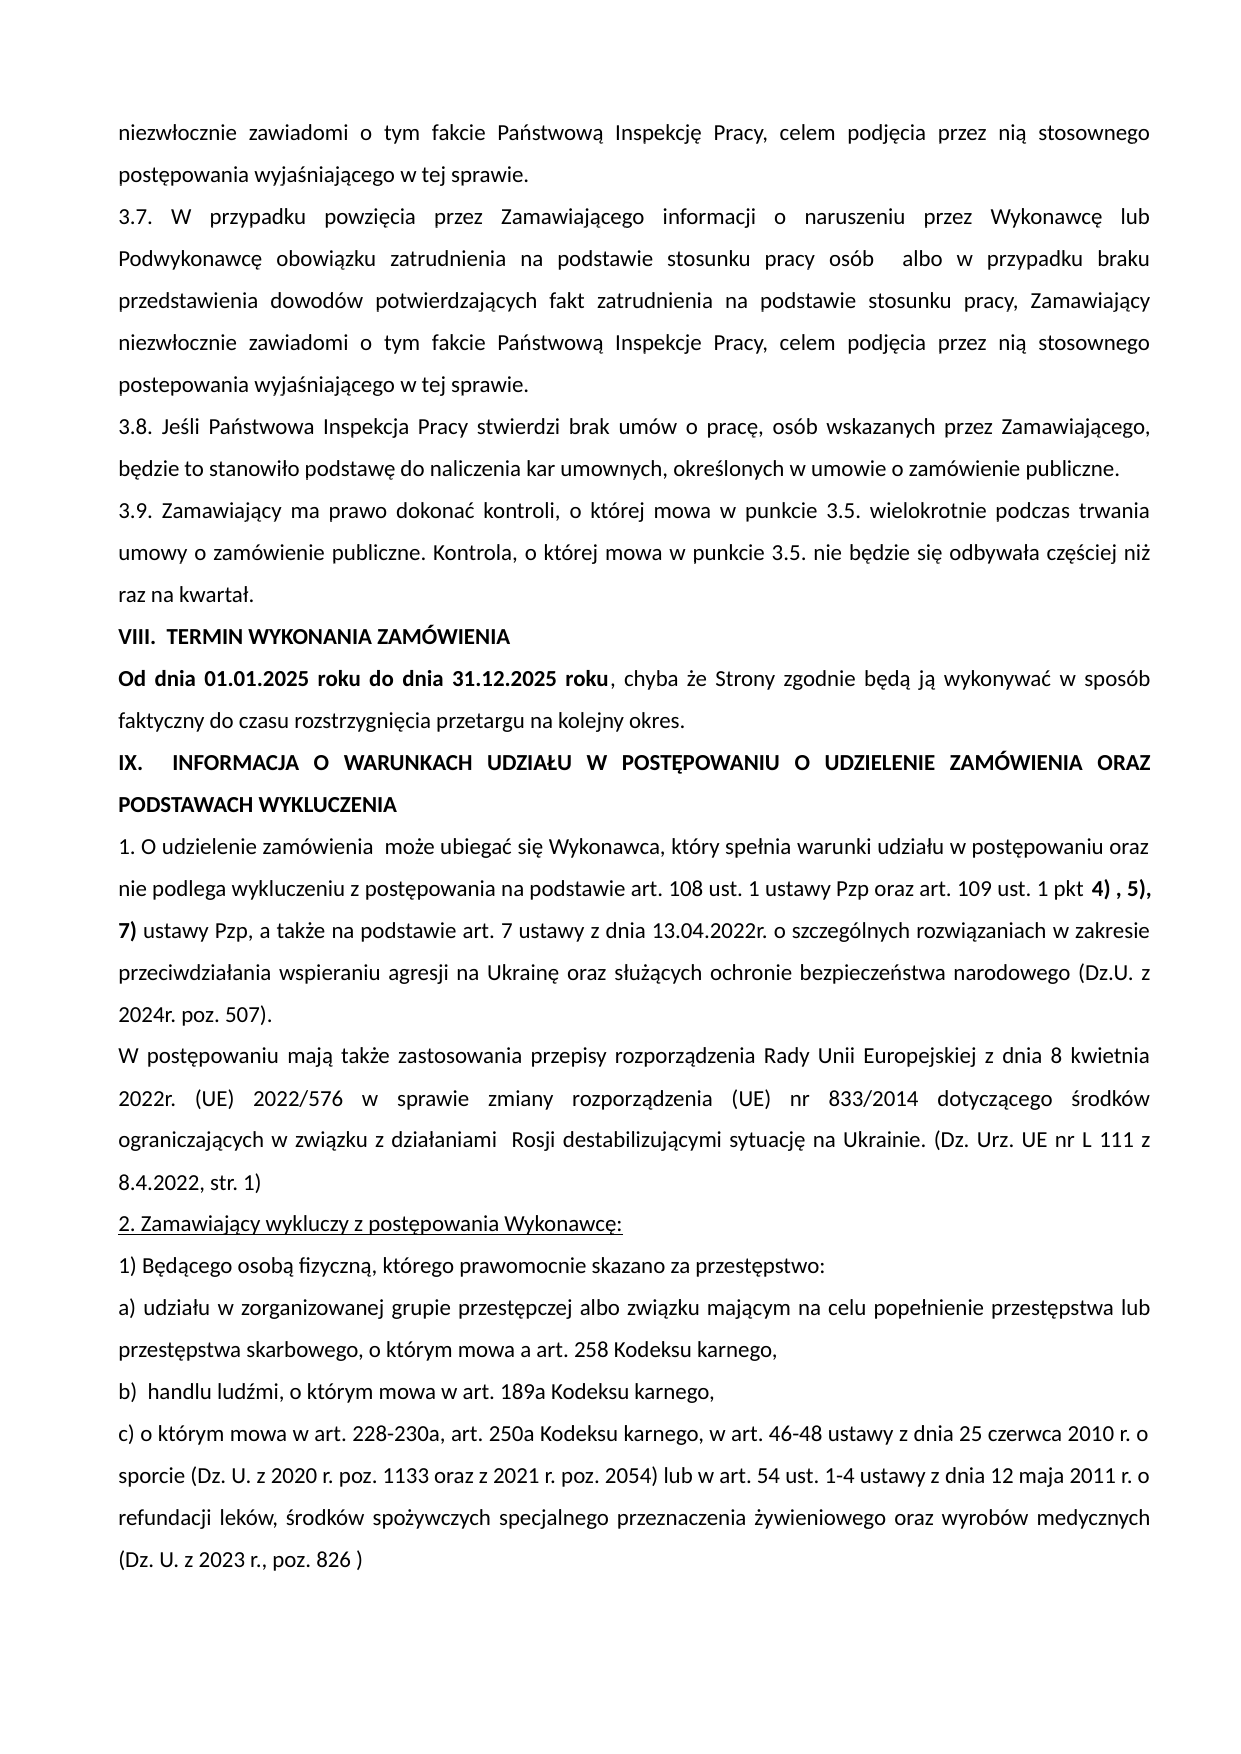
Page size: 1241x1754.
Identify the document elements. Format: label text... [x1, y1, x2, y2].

text c) o którym mowa w art. 228-230a, art. 250a Kodeksu karnego, w art. 46-48 ustawy z dnia 25 czerwca 2010 r. o sporcie (Dz. U. z 2020 r. poz. 1133 oraz z 2021 r. poz. 2054) lub w art. 54 ust. 1-4 ustawy z dnia 12 maja 2011 r. o refundacji leków, środków spożywczych specjalnego przeznaczenia żywieniowego oraz wyrobów medycznych (Dz. U. z 2023 r., poz. 826 ) [118, 1419, 1152, 1573]
text postępowania wyjaśniającego w tej sprawie. [118, 143, 1152, 188]
text postepowania wyjaśniającego w tej sprawie. [118, 353, 1152, 398]
text raz na kwartał. [118, 563, 1152, 608]
text niezwłocznie zawiadomi o tym fakcie Państwową Inspekcje Pracy, celem podjęcia przez nią stosownego [118, 311, 1152, 354]
text 3.7. W przypadku powzięcia przez Zamawiającego informacji o naruszeniu przez Wykonawcę lub [118, 202, 1152, 228]
text 2. Zamawiający wykluczy z postępowania Wykonawcę: [118, 1209, 1152, 1238]
text VIII. TERMIN WYKONANIA ZAMÓWIENIA [118, 622, 1152, 650]
text niezwłocznie zawiadomi o tym fakcie Państwową Inspekcję Pracy, celem podjęcia przez nią stosownego [118, 118, 1152, 144]
text IX. INFORMACJA O WARUNKACH UDZIAŁU W POSTĘPOWANIU O UDZIELENIE ZAMÓWIENIA ORAZ PODSTAWACH WYKLUCZENIA [118, 748, 1152, 818]
text Podwykonawcę obowiązku zatrudnienia na podstawie stosunku pracy osób albo w przypadku braku [118, 227, 1152, 270]
text 1. O udzielenie zamówienia może ubiegać się Wykonawca, który spełnia warunki udziału w postępowaniu oraz nie podlega wykluczeniu z postępowania na podstawie art. 108 ust. 1 ustawy Pzp oraz art. 109 ust. 1 pkt 4) , 5), 7) ustawy Pzp, a także na podstawie art. 7 ustawy z dnia 13.04.2022r. o szczególnych rozwiązaniach w zakresie przeciwdziałania wspieraniu agresji na Ukrainę oraz służących ochronie bezpieczeństwa narodowego (Dz.U. z 2024r. poz. 507). [118, 832, 1152, 1028]
text W postępowaniu mają także zastosowania przepisy rozporządzenia Rady Unii Europejskiej z dnia 8 kwietnia 2022r. (UE) 2022/576 w sprawie zmiany rozporządzenia (UE) nr 833/2014 dotyczącego środków ograniczających w związku z działaniami Rosji destabilizującymi sytuację na Ukrainie. (Dz. Urz. UE nr L 111 z 8.4.2022, str. 1) [118, 1042, 1152, 1196]
text umowy o zamówienie publiczne. Kontrola, o której mowa w punkcie 3.5. nie będzie się odbywała częściej niż [118, 521, 1152, 564]
text będzie to stanowiło podstawę do naliczenia kar umownych, określonych w umowie o zamówienie publiczne. [118, 437, 1152, 482]
text Od dnia 01.01.2025 roku do dnia 31.12.2025 roku, chyba że Strony zgodnie będą ją wykonywać w sposób faktyczny do czasu rozstrzygnięcia przetargu na kolejny okres. [118, 664, 1152, 734]
text 1) Będącego osobą fizyczną, którego prawomocnie skazano za przestępstwo: [118, 1252, 1152, 1279]
text 3.8. Jeśli Państwowa Inspekcja Pracy stwierdzi brak umów o pracę, osób wskazanych przez Zamawiającego, [118, 412, 1152, 438]
text b) handlu ludźmi, o którym mowa w art. 189a Kodeksu karnego, [118, 1377, 1152, 1406]
text 3.9. Zamawiający ma prawo dokonać kontroli, o której mowa w punkcie 3.5. wielokrotnie podczas trwania [118, 496, 1152, 522]
text a) udziału w zorganizowanej grupie przestępczej albo związku mającym na celu popełnienie przestępstwa lub przestępstwa skarbowego, o którym mowa a art. 258 Kodeksu karnego, [118, 1293, 1152, 1363]
text przedstawienia dowodów potwierdzających fakt zatrudnienia na podstawie stosunku pracy, Zamawiający [118, 269, 1152, 312]
